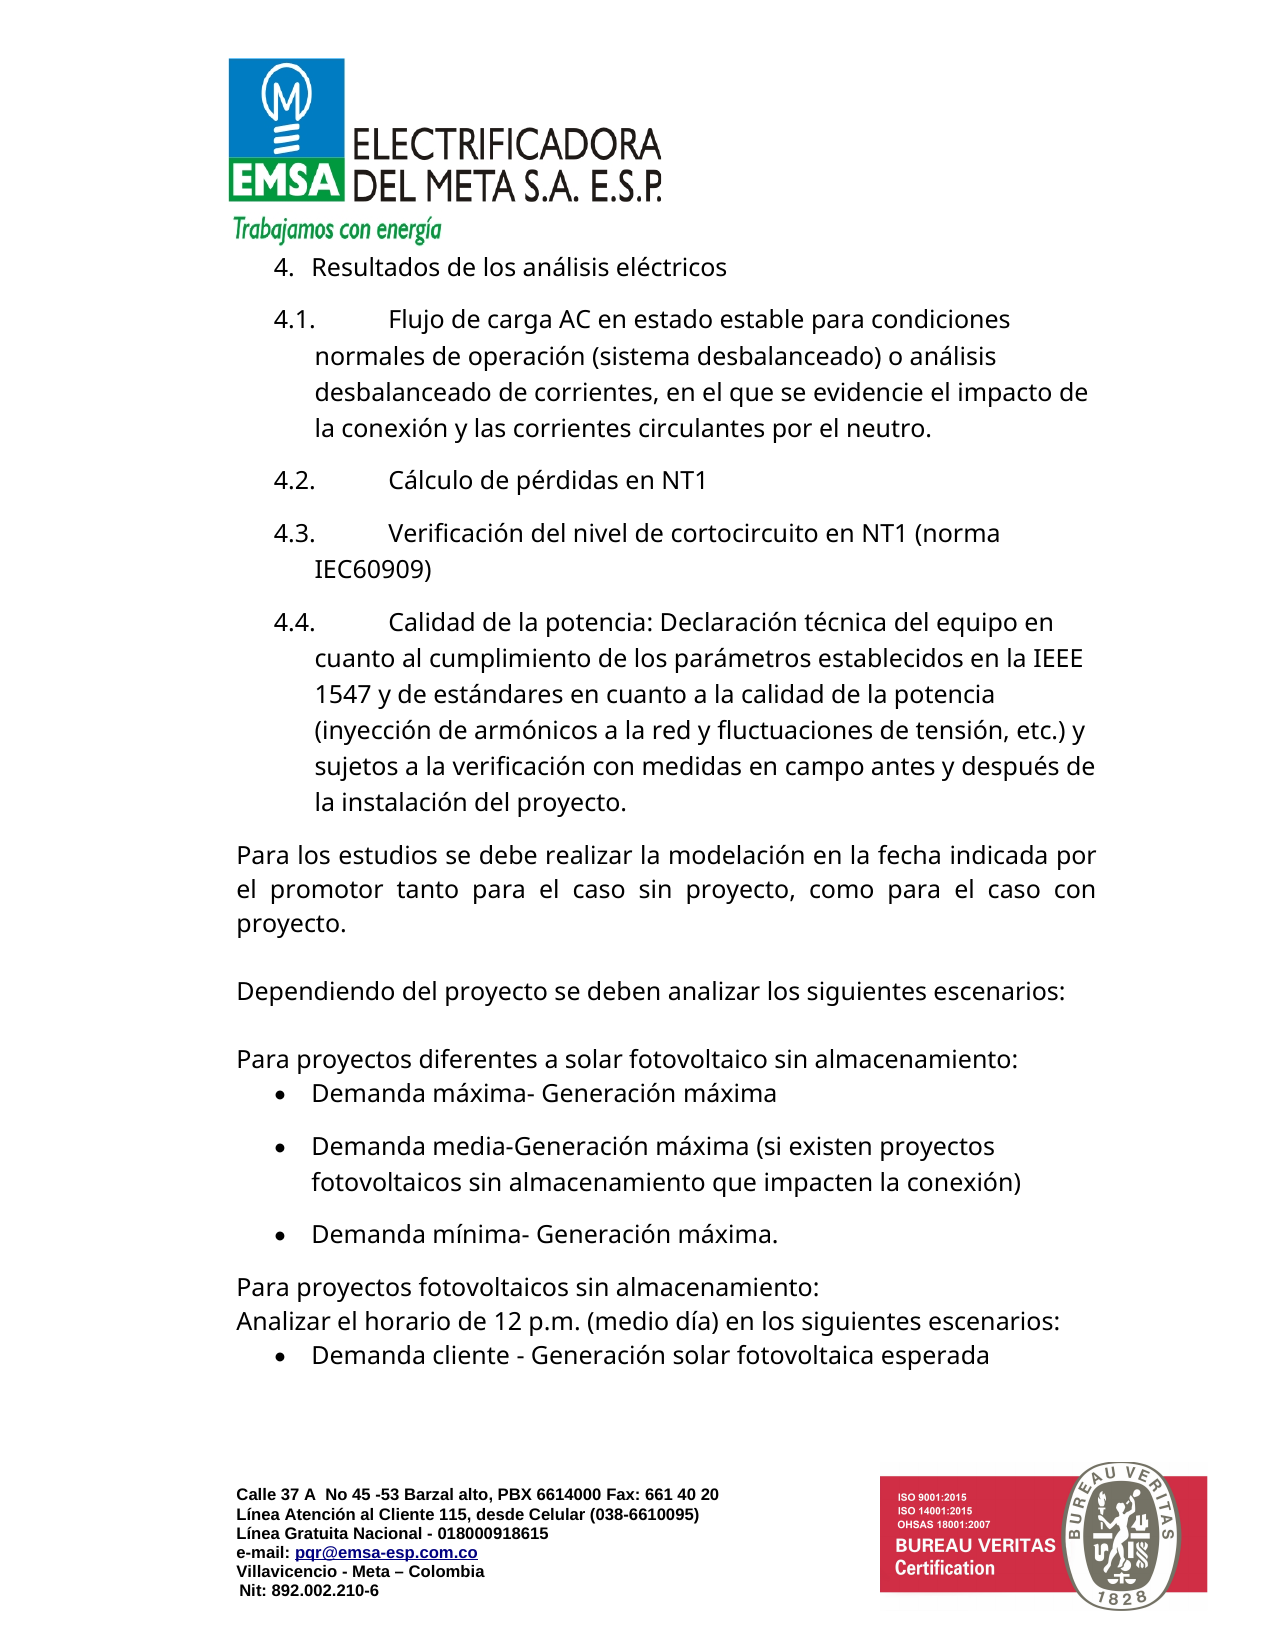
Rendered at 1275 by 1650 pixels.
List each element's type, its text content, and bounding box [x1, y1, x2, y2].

text Para los estudios se debe realizar la modelación en la fecha indicada por el promotor tanto para el caso sin proyecto, como para el caso con proyecto. [236, 837, 1098, 939]
list Demanda cliente - Generación solar fotovoltaica esperada [274, 1338, 1098, 1372]
list Demanda máxima- Generación máxima [274, 1076, 1098, 1110]
list Resultados de los análisis eléctricos [274, 249, 1098, 283]
text Analizar el horario de 12 p.m. (medio día) en los siguientes escenarios: [236, 1304, 1098, 1338]
list Demanda media-Generación máxima (si existen proyectos fotovoltaicos sin almacenamiento que impacten la conexión) [274, 1128, 1098, 1198]
text Para proyectos fotovoltaicos sin almacenamiento: [236, 1270, 1098, 1304]
list Calidad de la potencia: Declaración técnica del equipo en cuanto al cumplimiento de los parámetros establecidos en la IEEE 1547 y de estándares en cuanto a la calidad de la potencia (inyección de armónicos a la red y fluctuaciones de tensión, etc.) y sujetos a la verificación con medidas en campo antes y después de la instalación del proyecto. [274, 604, 1098, 819]
list Verificación del nivel de cortocircuito en NT1 (norma IEC60909) [274, 516, 1098, 586]
text Dependiendo del proyecto se deben analizar los siguientes escenarios: [236, 973, 1098, 1008]
list Flujo de carga AC en estado estable para condiciones normales de operación (sistema desbalanceado) o análisis desbalanceado de corrientes, en el que se evidencie el impacto de la conexión y las corrientes circulantes por el neutro. [274, 302, 1098, 444]
list Demanda mínima- Generación máxima. [274, 1217, 1098, 1251]
text Para proyectos diferentes a solar fotovoltaico sin almacenamiento: [236, 1042, 1098, 1076]
list Cálculo de pérdidas en NT1 [274, 463, 1098, 497]
